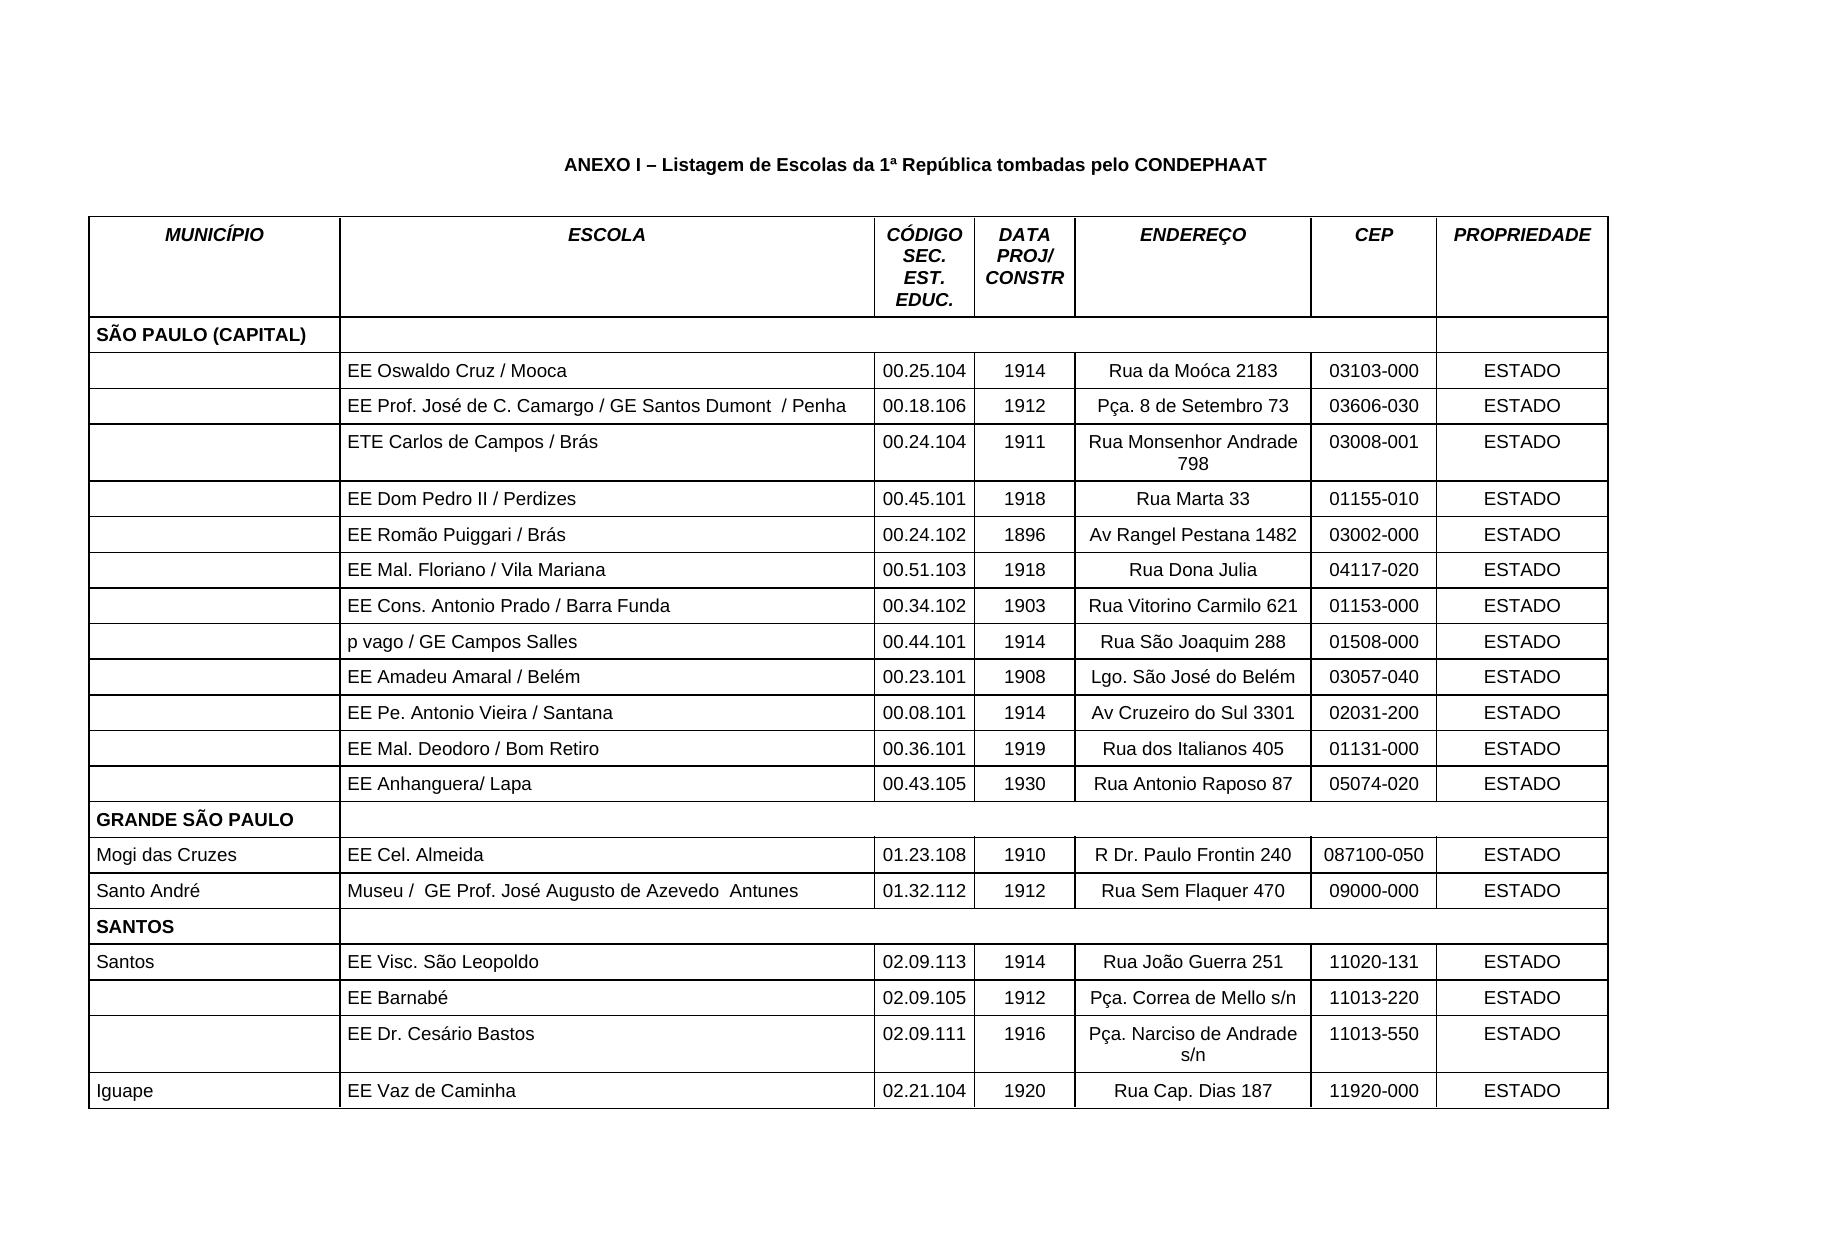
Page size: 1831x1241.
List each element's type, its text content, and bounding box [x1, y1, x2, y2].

table_cell [90, 981, 339, 1014]
table_cell ESTADO [1437, 389, 1607, 423]
table_header ESCOLA [341, 217, 874, 316]
table_cell 1912 [975, 874, 1074, 908]
table_cell EE Vaz de Caminha [341, 1073, 874, 1107]
table_cell 1914 [975, 624, 1074, 658]
table_cell 01508-000 [1312, 624, 1436, 658]
table_cell 03606-030 [1312, 389, 1436, 423]
table_cell 00.18.106 [875, 389, 974, 423]
table_cell Rua Dona Julia [1076, 553, 1310, 587]
table_cell 03057-040 [1312, 660, 1436, 694]
table_cell ESTADO [1437, 874, 1607, 908]
table_cell 00.25.104 [875, 353, 974, 387]
table_cell [90, 353, 339, 387]
table_cell Rua Sem Flaquer 470 [1076, 874, 1310, 908]
table_cell EE Amadeu Amaral / Belém [341, 660, 874, 694]
table_cell ESTADO [1437, 589, 1607, 623]
table_cell 00.51.103 [875, 553, 974, 587]
table_cell 02.09.113 [875, 945, 974, 979]
table_cell 01131-000 [1312, 731, 1436, 765]
table_cell Rua Marta 33 [1076, 482, 1310, 516]
subtitle ANEXO I – Listagem de Escolas da 1ª República tombadas pelo CONDEPHAAT [89, 154, 1742, 176]
table_cell [90, 482, 339, 516]
table_cell 00.08.101 [875, 696, 974, 729]
table_cell Rua Vitorino Carmilo 621 [1076, 589, 1310, 623]
table_cell 1896 [975, 517, 1074, 551]
table_cell 1920 [975, 1073, 1074, 1107]
table_cell ESTADO [1437, 696, 1607, 729]
table_cell Iguape [90, 1073, 339, 1107]
table_cell EE Prof. José de C. Camargo / GE Santos Dumont / Penha [341, 389, 874, 423]
table_cell 087100-050 [1312, 838, 1436, 872]
table_cell 00.36.101 [875, 731, 974, 765]
table_cell p vago / GE Campos Salles [341, 624, 874, 658]
table_cell 1914 [975, 353, 1074, 387]
table_cell 1916 [975, 1016, 1074, 1072]
table_cell ESTADO [1437, 1016, 1607, 1072]
table_cell ESTADO [1437, 731, 1607, 765]
table_cell 11013-550 [1312, 1016, 1436, 1072]
table_cell Rua São Joaquim 288 [1076, 624, 1310, 658]
table_cell 03103-000 [1312, 353, 1436, 387]
table_cell 1911 [975, 425, 1074, 480]
table_cell Rua Antonio Raposo 87 [1076, 767, 1310, 801]
table_cell [1437, 318, 1607, 352]
table_cell EE Mal. Floriano / Vila Mariana [341, 553, 874, 587]
table_cell EE Dom Pedro II / Perdizes [341, 482, 874, 516]
table_cell 00.23.101 [875, 660, 974, 694]
table_cell ETE Carlos de Campos / Brás [341, 425, 874, 480]
table_cell ESTADO [1437, 482, 1607, 516]
table_cell 09000-000 [1312, 874, 1436, 908]
table_cell [90, 553, 339, 587]
table_cell 01.32.112 [875, 874, 974, 908]
table_cell [90, 517, 339, 551]
table_header CÓDIGO SEC. EST. EDUC. [875, 217, 974, 316]
table_cell ESTADO [1437, 353, 1607, 387]
table_header PROPRIEDADE [1437, 217, 1607, 316]
table_cell Pça. 8 de Setembro 73 [1076, 389, 1310, 423]
table_cell EE Romão Puiggari / Brás [341, 517, 874, 551]
table_cell SANTOS [90, 909, 339, 943]
table_cell [341, 909, 1607, 943]
table_cell Lgo. São José do Belém [1076, 660, 1310, 694]
table_cell [90, 696, 339, 729]
table_cell 1930 [975, 767, 1074, 801]
table_cell 1908 [975, 660, 1074, 694]
table_cell [90, 767, 339, 801]
table_cell 02.09.111 [875, 1016, 974, 1072]
table_header ENDEREÇO [1076, 217, 1311, 316]
table_cell EE Cons. Antonio Prado / Barra Funda [341, 589, 874, 623]
table_cell EE Cel. Almeida [341, 838, 874, 872]
table_cell [90, 624, 339, 658]
table_cell 01155-010 [1312, 482, 1436, 516]
table_cell Av Cruzeiro do Sul 3301 [1076, 696, 1310, 729]
table_cell 1912 [975, 389, 1074, 423]
table_cell Rua Monsenhor Andrade 798 [1076, 425, 1310, 480]
table_cell Av Rangel Pestana 1482 [1076, 517, 1310, 551]
table_header DATA PROJ/ CONSTR [975, 217, 1075, 316]
table_cell Rua da Moóca 2183 [1076, 353, 1310, 387]
table_cell 11013-220 [1312, 981, 1436, 1014]
table_cell SÃO PAULO (CAPITAL) [90, 318, 339, 352]
table_cell Mogi das Cruzes [90, 838, 339, 872]
table_cell ESTADO [1437, 838, 1607, 872]
table_header CEP [1312, 217, 1436, 316]
table_cell [90, 660, 339, 694]
table_cell 00.43.105 [875, 767, 974, 801]
table_cell ESTADO [1437, 660, 1607, 694]
table_cell 01.23.108 [875, 838, 974, 872]
table_cell ESTADO [1437, 945, 1607, 979]
table_cell 1912 [975, 981, 1074, 1014]
table_cell 05074-020 [1312, 767, 1436, 801]
table_cell ESTADO [1437, 517, 1607, 551]
table_cell EE Mal. Deodoro / Bom Retiro [341, 731, 874, 765]
table_cell 02031-200 [1312, 696, 1436, 729]
table_cell [341, 802, 1607, 836]
table_cell Pça. Narciso de Andrade s/n [1076, 1016, 1310, 1072]
table_cell ESTADO [1437, 981, 1607, 1014]
table_cell EE Oswaldo Cruz / Mooca [341, 353, 874, 387]
table_cell Santos [90, 945, 339, 979]
table_cell Rua Cap. Dias 187 [1076, 1073, 1310, 1107]
table_cell Rua João Guerra 251 [1076, 945, 1310, 979]
table_cell EE Anhanguera/ Lapa [341, 767, 874, 801]
table_cell 00.45.101 [875, 482, 974, 516]
table_cell 02.21.104 [875, 1073, 974, 1107]
table_cell EE Visc. São Leopoldo [341, 945, 874, 979]
table_cell ESTADO [1437, 767, 1607, 801]
table_header MUNICÍPIO [90, 217, 340, 316]
table_cell Pça. Correa de Mello s/n [1076, 981, 1310, 1014]
table_cell 1910 [975, 838, 1074, 872]
table_cell 00.24.104 [875, 425, 974, 480]
table_cell 03008-001 [1312, 425, 1436, 480]
table_cell EE Barnabé [341, 981, 874, 1014]
table_cell [341, 318, 1436, 352]
table_cell 1903 [975, 589, 1074, 623]
table_cell ESTADO [1437, 624, 1607, 658]
table_cell 01153-000 [1312, 589, 1436, 623]
table_cell 1918 [975, 482, 1074, 516]
table_cell ESTADO [1437, 425, 1607, 480]
table_cell GRANDE SÃO PAULO [90, 802, 339, 836]
table_cell 03002-000 [1312, 517, 1436, 551]
table_cell [90, 389, 339, 423]
table_cell [90, 589, 339, 623]
table_cell [90, 425, 339, 480]
table_cell EE Dr. Cesário Bastos [341, 1016, 874, 1072]
table_cell 11920-000 [1312, 1073, 1436, 1107]
table_cell 00.34.102 [875, 589, 974, 623]
table_cell R Dr. Paulo Frontin 240 [1076, 838, 1310, 872]
table_cell Rua dos Italianos 405 [1076, 731, 1310, 765]
table_cell 11020-131 [1312, 945, 1436, 979]
table_cell [90, 1016, 339, 1072]
table_cell Museu / GE Prof. José Augusto de Azevedo Antunes [341, 874, 874, 908]
table_cell 1914 [975, 945, 1074, 979]
table_cell 04117-020 [1312, 553, 1436, 587]
table_cell 00.44.101 [875, 624, 974, 658]
table_cell EE Pe. Antonio Vieira / Santana [341, 696, 874, 729]
table_cell 02.09.105 [875, 981, 974, 1014]
table_cell [90, 731, 339, 765]
table_cell ESTADO [1437, 553, 1607, 587]
table_cell 1919 [975, 731, 1074, 765]
table_cell 00.24.102 [875, 517, 974, 551]
table_cell 1918 [975, 553, 1074, 587]
table_cell Santo André [90, 874, 339, 908]
table_cell 1914 [975, 696, 1074, 729]
table_cell ESTADO [1437, 1073, 1607, 1107]
